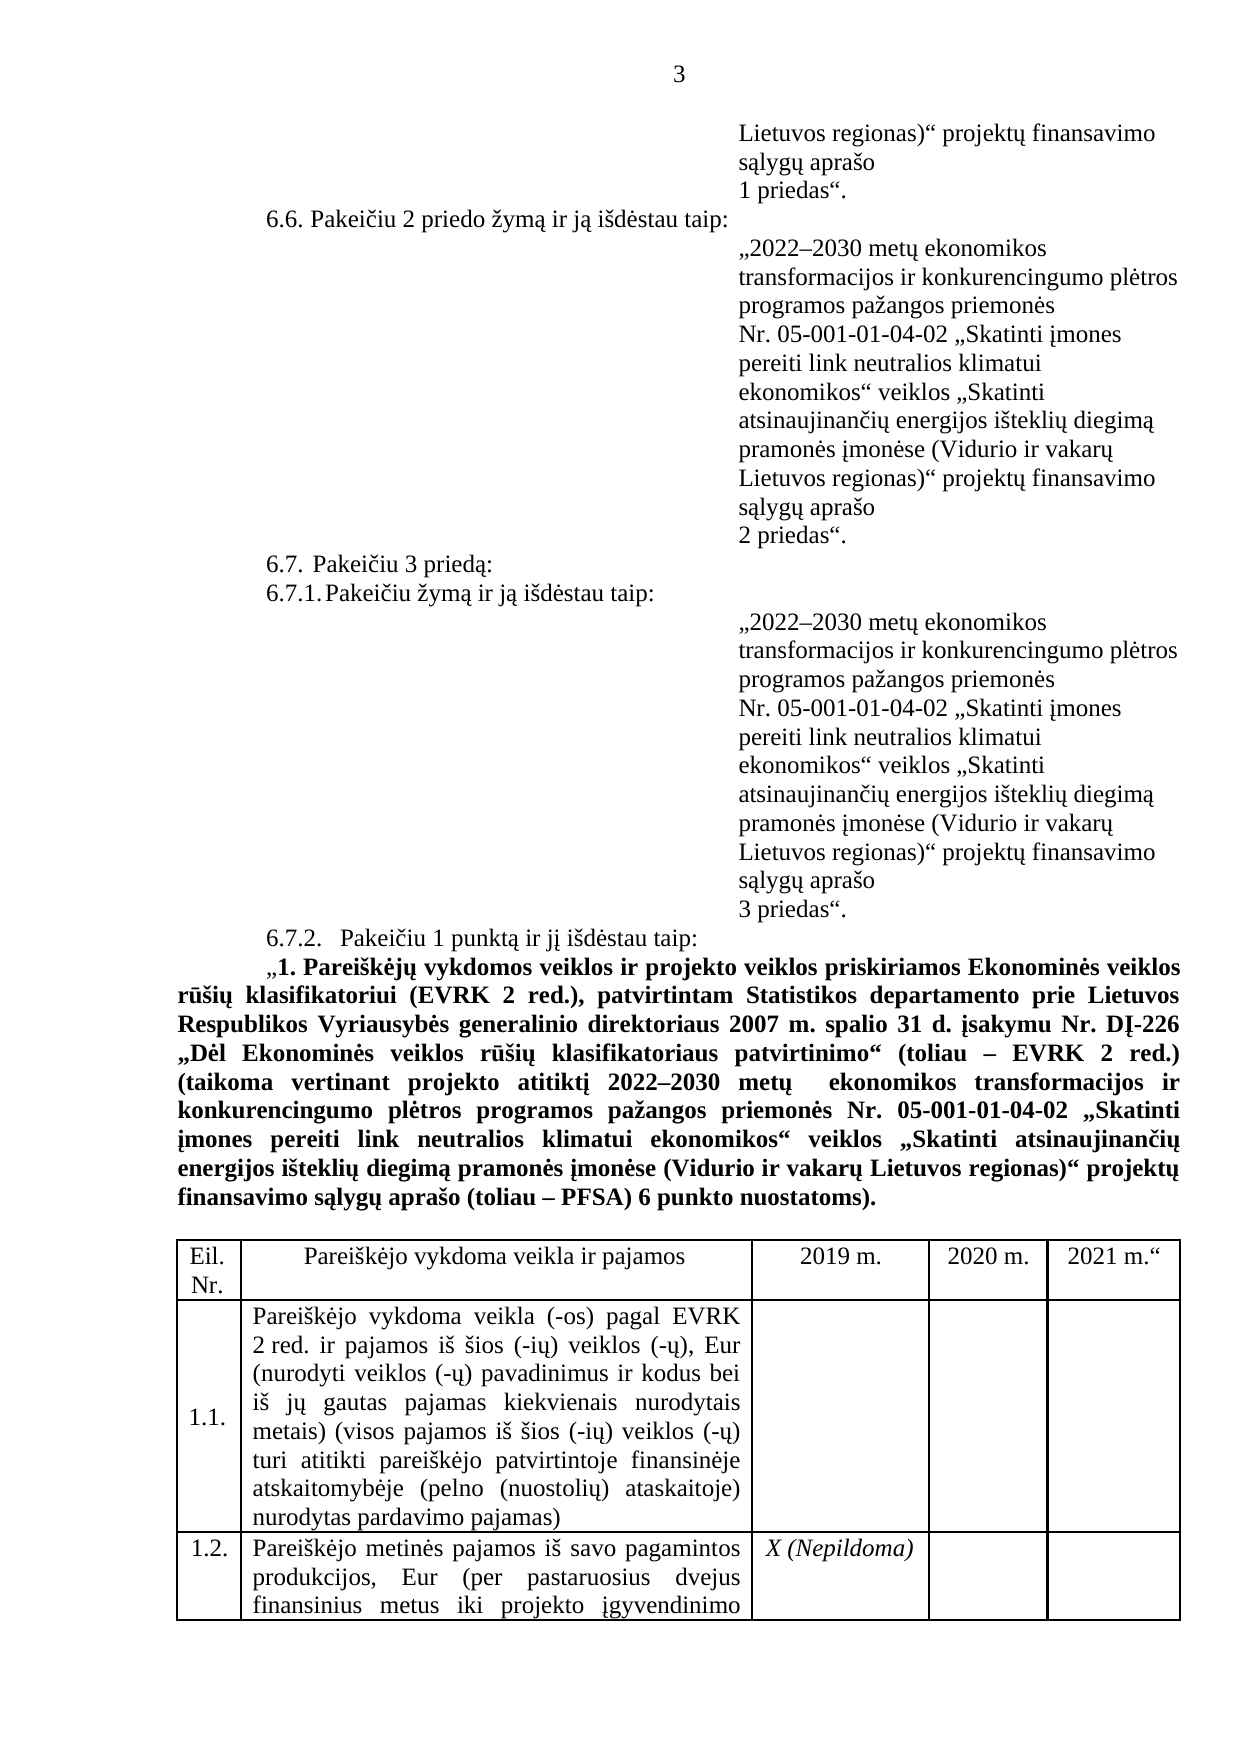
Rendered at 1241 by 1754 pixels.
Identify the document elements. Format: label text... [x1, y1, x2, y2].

table_cell Pareiškėjo metinės pajamos iš savo pagamintos produkcijos, Eur (per pastaruosius dvejus finansinius metus iki projekto įgyvendinimo [242, 1533, 751, 1619]
table_cell [930, 1301, 1046, 1531]
text 2 priedas“. [738, 521, 1181, 549]
table_header 2021 m.“ [1049, 1241, 1179, 1299]
text Nr. 05-001-01-04-02 „Skatinti įmones pereiti link neutralios klimatui ekonomikos“ veiklos „Skatinti atsinaujinančių energijos išteklių diegimą pramonės įmonėse (Vidurio ir vakarų Lietuvos regionas)“ projektų finansavimo sąlygų aprašo [738, 693, 1181, 894]
table_header 2019 m. [753, 1241, 928, 1299]
table_cell [753, 1301, 928, 1531]
table_cell [930, 1533, 1046, 1619]
text 6.6. Pakeičiu 2 priedo žymą ir ją išdėstau taip: [177, 204, 1181, 233]
text 1 priedas“. [738, 176, 1181, 204]
text 6.7. Pakeičiu 3 priedą: [177, 549, 1181, 578]
text 6.7.1. Pakeičiu žymą ir ją išdėstau taip: [177, 578, 1181, 607]
text „1. Pareiškėjų vykdomos veiklos ir projekto veiklos priskiriamos Ekonominės veiklos rūšių klasifikatoriui (EVRK 2 red.), patvirtintam Statistikos departamento prie Lietuvos Respublikos Vyriausybės generalinio direktoriaus 2007 m. spalio 31 d. įsakymu Nr. DĮ-226 „Dėl Ekonominės veiklos rūšių klasifikatoriaus patvirtinimo“ (toliau – EVRK 2 red.) (taikoma vertinant projekto atitiktį 2022–2030 metų ekonomikos transformacijos ir konkurencingumo plėtros programos pažangos priemonės Nr. 05-001-01-04-02 „Skatinti įmones pereiti link neutralios klimatui ekonomikos“ veiklos „Skatinti atsinaujinančių energijos išteklių diegimą pramonės įmonėse (Vidurio ir vakarų Lietuvos regionas)“ projektų finansavimo sąlygų aprašo (toliau – PFSA) 6 punkto nuostatoms). [177, 952, 1181, 1211]
text Lietuvos regionas)“ projektų finansavimo sąlygų aprašo [738, 118, 1181, 176]
text 6.7.2. Pakeičiu 1 punktą ir jį išdėstau taip: [177, 923, 1181, 952]
table_cell 1.1. [178, 1301, 240, 1531]
table_cell 1.2. [178, 1533, 240, 1619]
text „2022–2030 metų ekonomikos transformacijos ir konkurencingumo plėtros programos pažangos priemonės [738, 607, 1181, 693]
table_cell Pareiškėjo vykdoma veikla (-os) pagal EVRK 2 red. ir pajamos iš šios (-ių) veiklos (-ų), Eur (nurodyti veiklos (-ų) pavadinimus ir kodus bei iš jų gautas pajamas kiekvienais nurodytais metais) (visos pajamos iš šios (-ių) veiklos (-ų) turi atitikti pareiškėjo patvirtintoje finansinėje atskaitomybėje (pelno (nuostolių) ataskaitoje) nurodytas pardavimo pajamas) [242, 1301, 751, 1531]
table_header 2020 m. [930, 1241, 1046, 1299]
text Nr. 05-001-01-04-02 „Skatinti įmones pereiti link neutralios klimatui ekonomikos“ veiklos „Skatinti atsinaujinančių energijos išteklių diegimą pramonės įmonėse (Vidurio ir vakarų Lietuvos regionas)“ projektų finansavimo sąlygų aprašo [738, 319, 1181, 521]
text „2022–2030 metų ekonomikos transformacijos ir konkurencingumo plėtros programos pažangos priemonės [738, 233, 1181, 319]
table_header Eil. Nr. [178, 1241, 240, 1299]
table_cell X (Nepildoma) [753, 1533, 928, 1619]
text 3 priedas“. [738, 894, 1181, 923]
table_cell [1049, 1301, 1179, 1531]
table_header Pareiškėjo vykdoma veikla ir pajamos [242, 1241, 751, 1299]
table_cell [1049, 1533, 1179, 1619]
